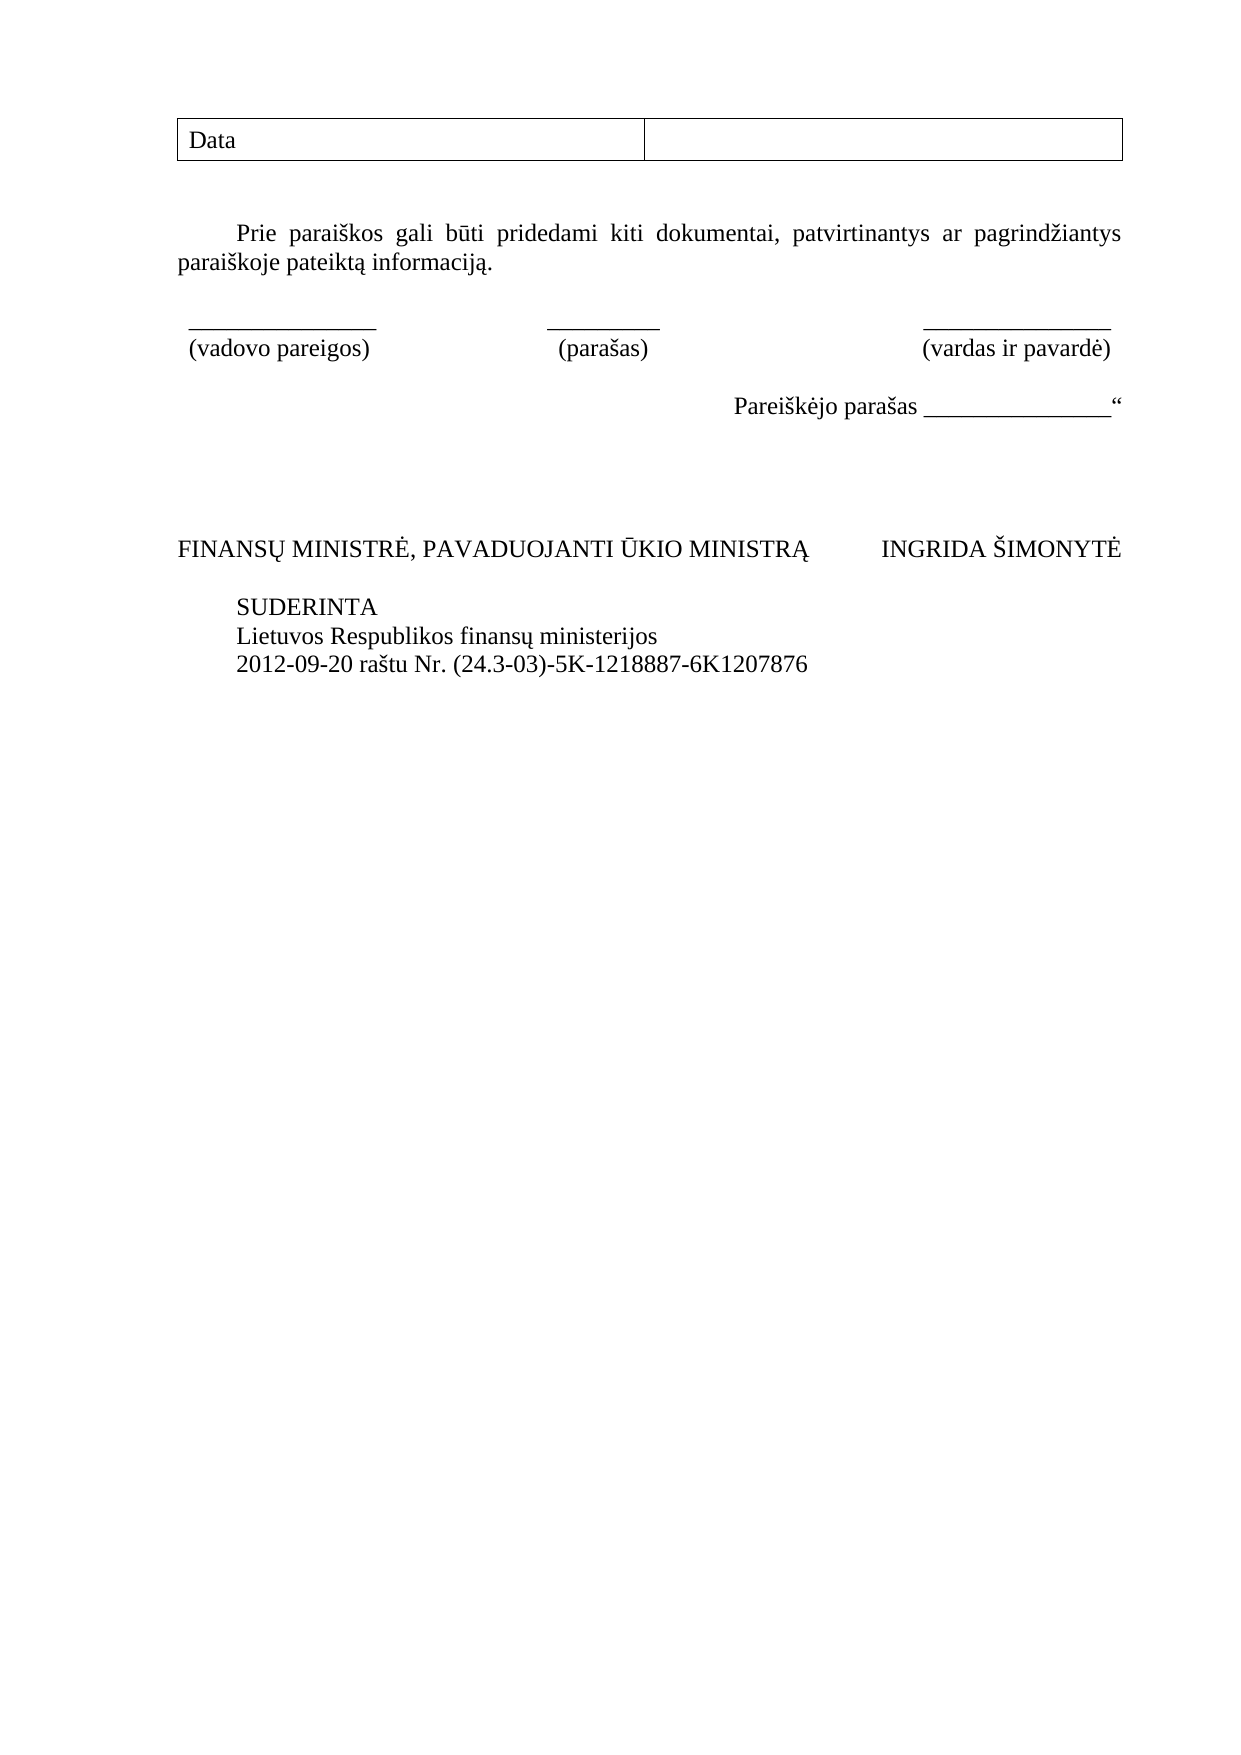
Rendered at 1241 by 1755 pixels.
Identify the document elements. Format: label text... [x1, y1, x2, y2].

table_cell [645, 119, 1122, 160]
table_cell Data [178, 119, 644, 160]
text 2012-09-20 raštu Nr. (24.3-03)-5K-1218887-6K1207876 [177, 649, 1122, 678]
text Finansų ministrė, pavaduojanti ūkio ministrą Ingrida Šimonytė [177, 534, 1122, 563]
table_header _______________ (vadovo pareigos) [177, 305, 493, 362]
table_header _________ (parašas) [493, 305, 713, 362]
text SUDERINTA [177, 592, 1122, 621]
text Prie paraiškos gali būti pridedami kiti dokumentai, patvirtinantys ar pagrindžiantys paraiškoje pateiktą informaciją. [177, 218, 1122, 276]
table_header _______________ (vardas ir pavardė) [714, 305, 1122, 362]
text Pareiškėjo parašas _______________“ [177, 391, 1122, 419]
text Lietuvos Respublikos finansų ministerijos [177, 621, 1122, 649]
